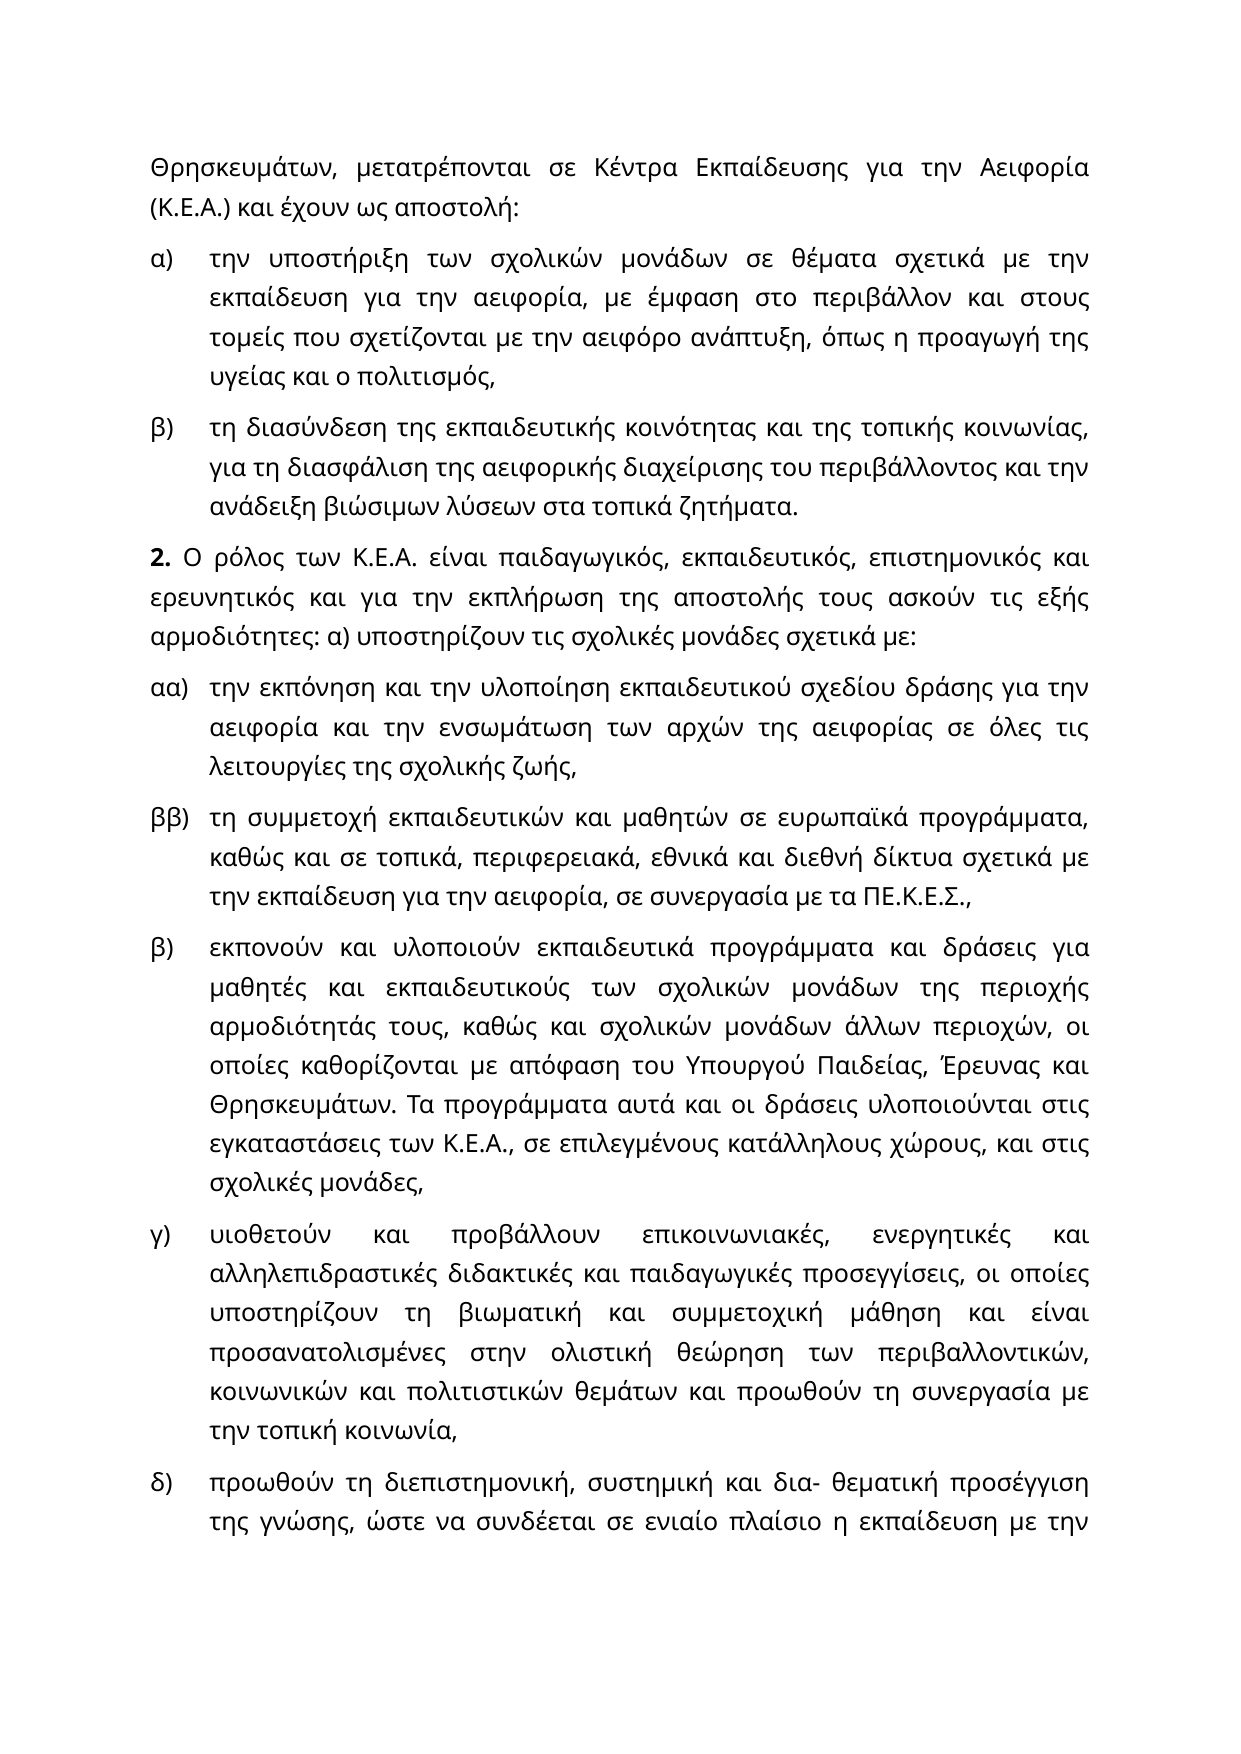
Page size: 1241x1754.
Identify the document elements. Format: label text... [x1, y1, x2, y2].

text Θρησκευμάτων, μετατρέπονται σε Κέντρα Εκπαίδευσης για την Αειφορία (Κ.Ε.Α.) και έχουν ως αποστολή: [150, 150, 1090, 223]
list β) τη διασύνδεση της εκπαιδευτικής κοινότητας και της τοπικής κοινωνίας, για τη διασφάλιση της αειφορικής διαχείρισης του περιβάλλοντος και την ανάδειξη βιώσιμων λύσεων στα τοπικά ζητήματα. [150, 410, 1090, 522]
list γ) υιοθετούν και προβάλλουν επικοινωνιακές, ενεργητικές και αλληλεπιδραστικές διδακτικές και παιδαγωγικές προσεγγίσεις, οι οποίες υποστηρίζουν τη βιωματική και συμμετοχική μάθηση και είναι προσανατολισμένες στην ολιστική θεώρηση των περιβαλλοντικών, κοινωνικών και πολιτιστικών θεμάτων και προωθούν τη συνεργασία με την τοπική κοινωνία, [150, 1217, 1090, 1447]
list β) εκπονούν και υλοποιούν εκπαιδευτικά προγράμματα και δράσεις για μαθητές και εκπαιδευτικούς των σχολικών μονάδων της περιοχής αρμοδιότητάς τους, καθώς και σχολικών μονάδων άλλων περιοχών, οι οποίες καθορίζονται με απόφαση του Υπουργού Παιδείας, Έρευνας και Θρησκευμάτων. Τα προγράμματα αυτά και οι δράσεις υλοποιούνται στις εγκαταστάσεις των Κ.Ε.Α., σε επιλεγμένους κατάλληλους χώρους, και στις σχολικές μονάδες, [150, 930, 1090, 1199]
list ββ) τη συμμετοχή εκπαιδευτικών και μαθητών σε ευρωπαϊκά προγράμματα, καθώς και σε τοπικά, περιφερειακά, εθνικά και διεθνή δίκτυα σχετικά με την εκπαίδευση για την αειφορία, σε συνεργασία με τα ΠΕ.Κ.Ε.Σ., [150, 800, 1090, 912]
list α) την υποστήριξη των σχολικών μονάδων σε θέματα σχετικά με την εκπαίδευση για την αειφορία, με έμφαση στο περιβάλλον και στους τομείς που σχετίζονται με την αειφόρο ανάπτυξη, όπως η προαγωγή της υγείας και ο πολιτισμός, [150, 241, 1090, 392]
list αα) την εκπόνηση και την υλοποίηση εκπαιδευτικού σχεδίου δράσης για την αειφορία και την ενσωμάτωση των αρχών της αειφορίας σε όλες τις λειτουργίες της σχολικής ζωής, [150, 670, 1090, 782]
text 2. Ο ρόλος των Κ.Ε.Α. είναι παιδαγωγικός, εκπαιδευτικός, επιστημονικός και ερευνητικός και για την εκπλήρωση της αποστολής τους ασκούν τις εξής αρμοδιότητες: α) υποστηρίζουν τις σχολικές μονάδες σχετικά με: [150, 540, 1090, 652]
list δ) προωθούν τη διεπιστημονική, συστημική και δια- θεματική προσέγγιση της γνώσης, ώστε να συνδέεται σε ενιαίο πλαίσιο η εκπαίδευση με την [150, 1464, 1090, 1537]
